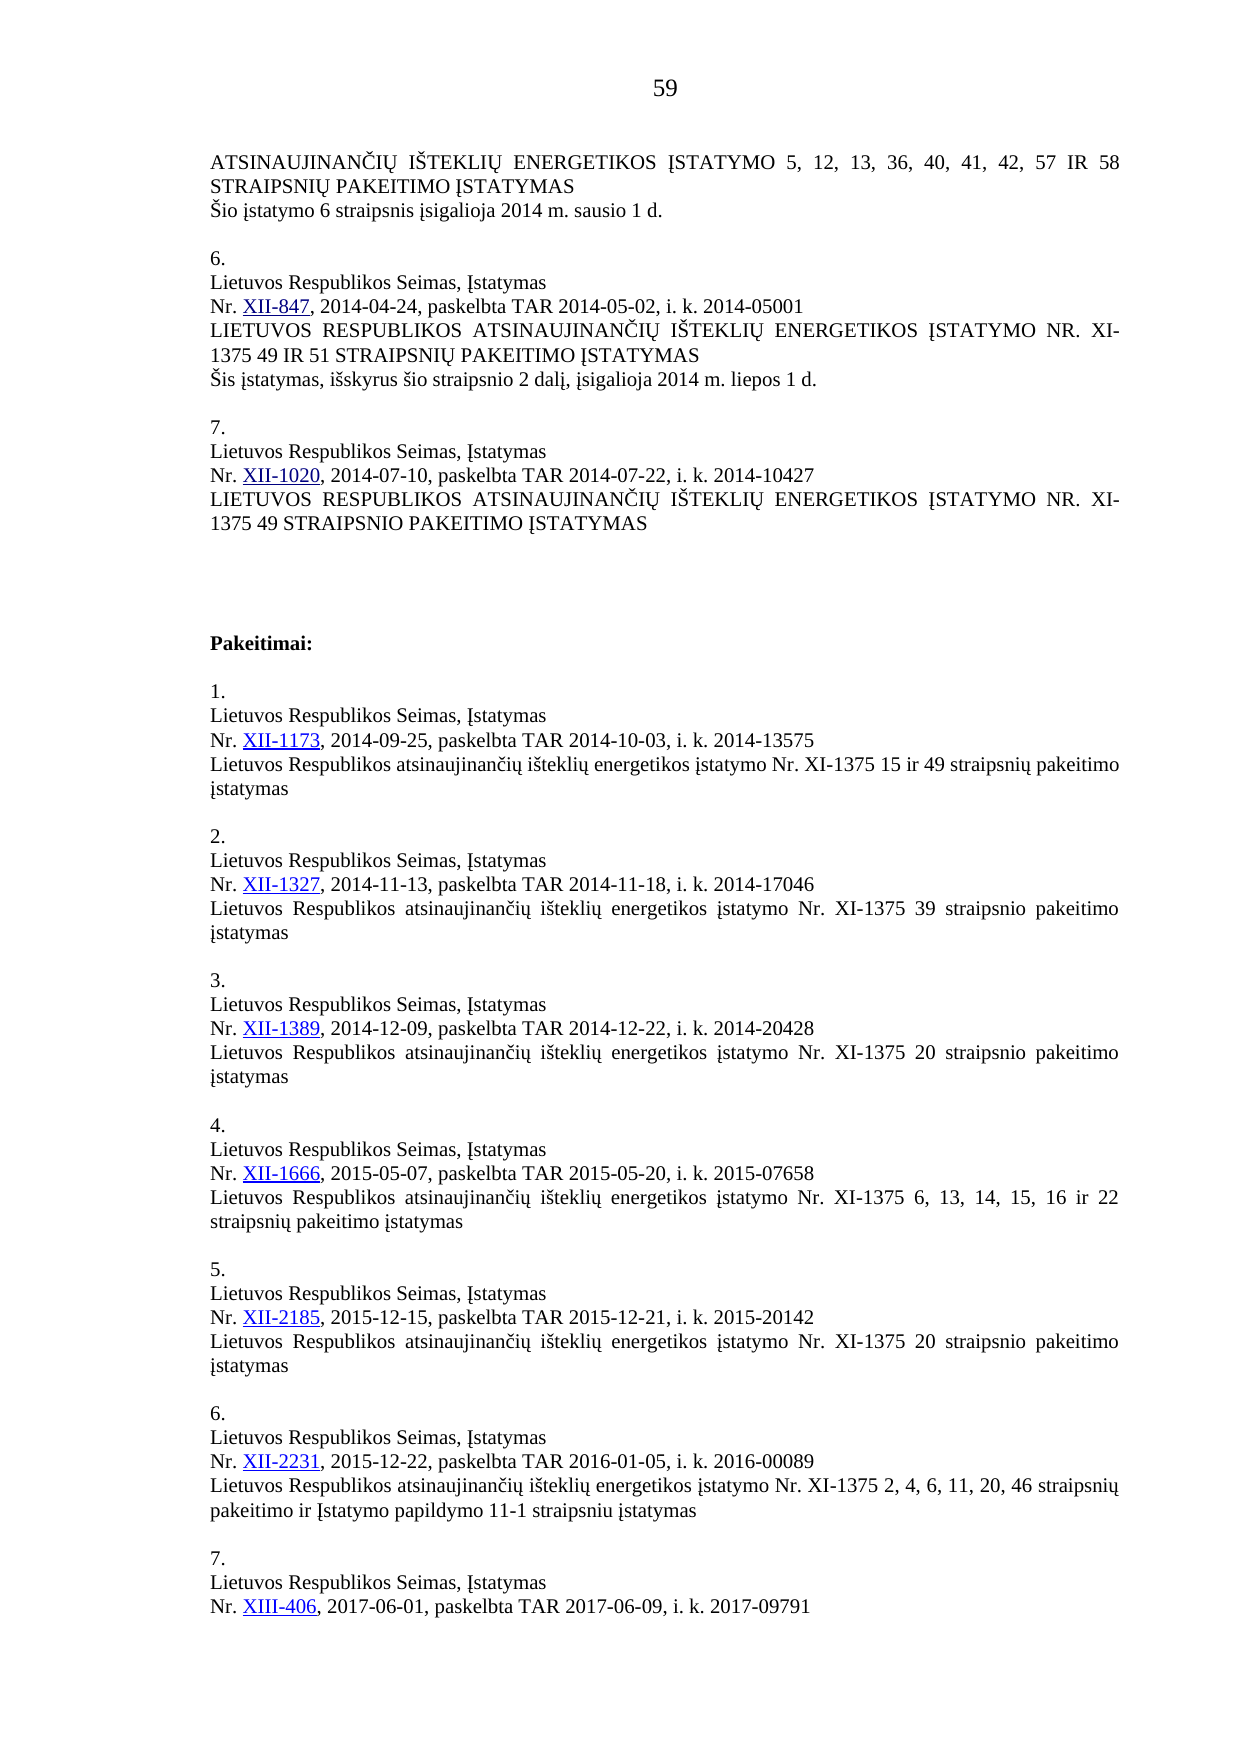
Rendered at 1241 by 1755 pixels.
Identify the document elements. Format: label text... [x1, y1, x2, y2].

text Nr. XII-1327, 2014-11-13, paskelbta TAR 2014-11-18, i. k. 2014-17046 [210, 872, 1120, 896]
text Lietuvos Respublikos atsinaujinančių išteklių energetikos įstatymo Nr. XI-1375 15 ir 49 straipsnių pakeitimo įstatymas [210, 752, 1120, 800]
text Nr. XII-847, 2014-04-24, paskelbta TAR 2014-05-02, i. k. 2014-05001 [210, 294, 1120, 318]
text 4. [210, 1112, 1120, 1137]
text Lietuvos Respublikos Seimas, Įstatymas [210, 1570, 1120, 1594]
text Nr. XII-2185, 2015-12-15, paskelbta TAR 2015-12-21, i. k. 2015-20142 [210, 1305, 1120, 1329]
text Nr. XIII-406, 2017-06-01, paskelbta TAR 2017-06-09, i. k. 2017-09791 [210, 1594, 1120, 1618]
text Lietuvos Respublikos Seimas, Įstatymas [210, 1425, 1120, 1449]
text LIETUVOS RESPUBLIKOS ATSINAUJINANČIŲ IŠTEKLIŲ ENERGETIKOS ĮSTATYMO NR. XI-1375 49 STRAIPSNIO PAKEITIMO ĮSTATYMAS [210, 487, 1120, 535]
text Lietuvos Respublikos Seimas, Įstatymas [210, 270, 1120, 294]
text Nr. XII-1666, 2015-05-07, paskelbta TAR 2015-05-20, i. k. 2015-07658 [210, 1161, 1120, 1185]
text Lietuvos Respublikos Seimas, Įstatymas [210, 992, 1120, 1016]
text Nr. XII-1389, 2014-12-09, paskelbta TAR 2014-12-22, i. k. 2014-20428 [210, 1016, 1120, 1040]
text LIETUVOS RESPUBLIKOS ATSINAUJINANČIŲ IŠTEKLIŲ ENERGETIKOS ĮSTATYMO NR. XI-1375 49 IR 51 STRAIPSNIŲ PAKEITIMO ĮSTATYMAS [210, 318, 1120, 367]
text Nr. XII-1173, 2014-09-25, paskelbta TAR 2014-10-03, i. k. 2014-13575 [210, 727, 1120, 752]
text Lietuvos Respublikos atsinaujinančių išteklių energetikos įstatymo Nr. XI-1375 20 straipsnio pakeitimo įstatymas [210, 1329, 1120, 1377]
text 5. [210, 1257, 1120, 1281]
text ATSINAUJINANČIŲ IŠTEKLIŲ ENERGETIKOS ĮSTATYMO 5, 12, 13, 36, 40, 41, 42, 57 IR 58 STRAIPSNIŲ PAKEITIMO ĮSTATYMAS [210, 150, 1120, 198]
text Pakeitimai: [210, 631, 1120, 655]
text Lietuvos Respublikos Seimas, Įstatymas [210, 439, 1120, 463]
text 6. [210, 246, 1120, 270]
text 2. [210, 824, 1120, 848]
text Lietuvos Respublikos Seimas, Įstatymas [210, 848, 1120, 872]
text Šio įstatymo 6 straipsnis įsigalioja 2014 m. sausio 1 d. [210, 198, 1120, 222]
text 6. [210, 1401, 1120, 1425]
text 7. [210, 415, 1120, 439]
text Lietuvos Respublikos atsinaujinančių išteklių energetikos įstatymo Nr. XI-1375 6, 13, 14, 15, 16 ir 22 straipsnių pakeitimo įstatymas [210, 1185, 1120, 1233]
text 7. [210, 1546, 1120, 1570]
text Nr. XII-1020, 2014-07-10, paskelbta TAR 2014-07-22, i. k. 2014-10427 [210, 463, 1120, 487]
text Nr. XII-2231, 2015-12-22, paskelbta TAR 2016-01-05, i. k. 2016-00089 [210, 1449, 1120, 1473]
text Lietuvos Respublikos atsinaujinančių išteklių energetikos įstatymo Nr. XI-1375 39 straipsnio pakeitimo įstatymas [210, 896, 1120, 944]
text 1. [210, 679, 1120, 703]
text Lietuvos Respublikos Seimas, Įstatymas [210, 1137, 1120, 1161]
text Lietuvos Respublikos atsinaujinančių išteklių energetikos įstatymo Nr. XI-1375 20 straipsnio pakeitimo įstatymas [210, 1040, 1120, 1088]
text 3. [210, 968, 1120, 992]
text Lietuvos Respublikos Seimas, Įstatymas [210, 703, 1120, 727]
text Šis įstatymas, išskyrus šio straipsnio 2 dalį, įsigalioja 2014 m. liepos 1 d. [210, 367, 1120, 391]
text Lietuvos Respublikos atsinaujinančių išteklių energetikos įstatymo Nr. XI-1375 2, 4, 6, 11, 20, 46 straipsnių pakeitimo ir Įstatymo papildymo 11-1 straipsniu įstatymas [210, 1473, 1120, 1522]
text Lietuvos Respublikos Seimas, Įstatymas [210, 1281, 1120, 1305]
